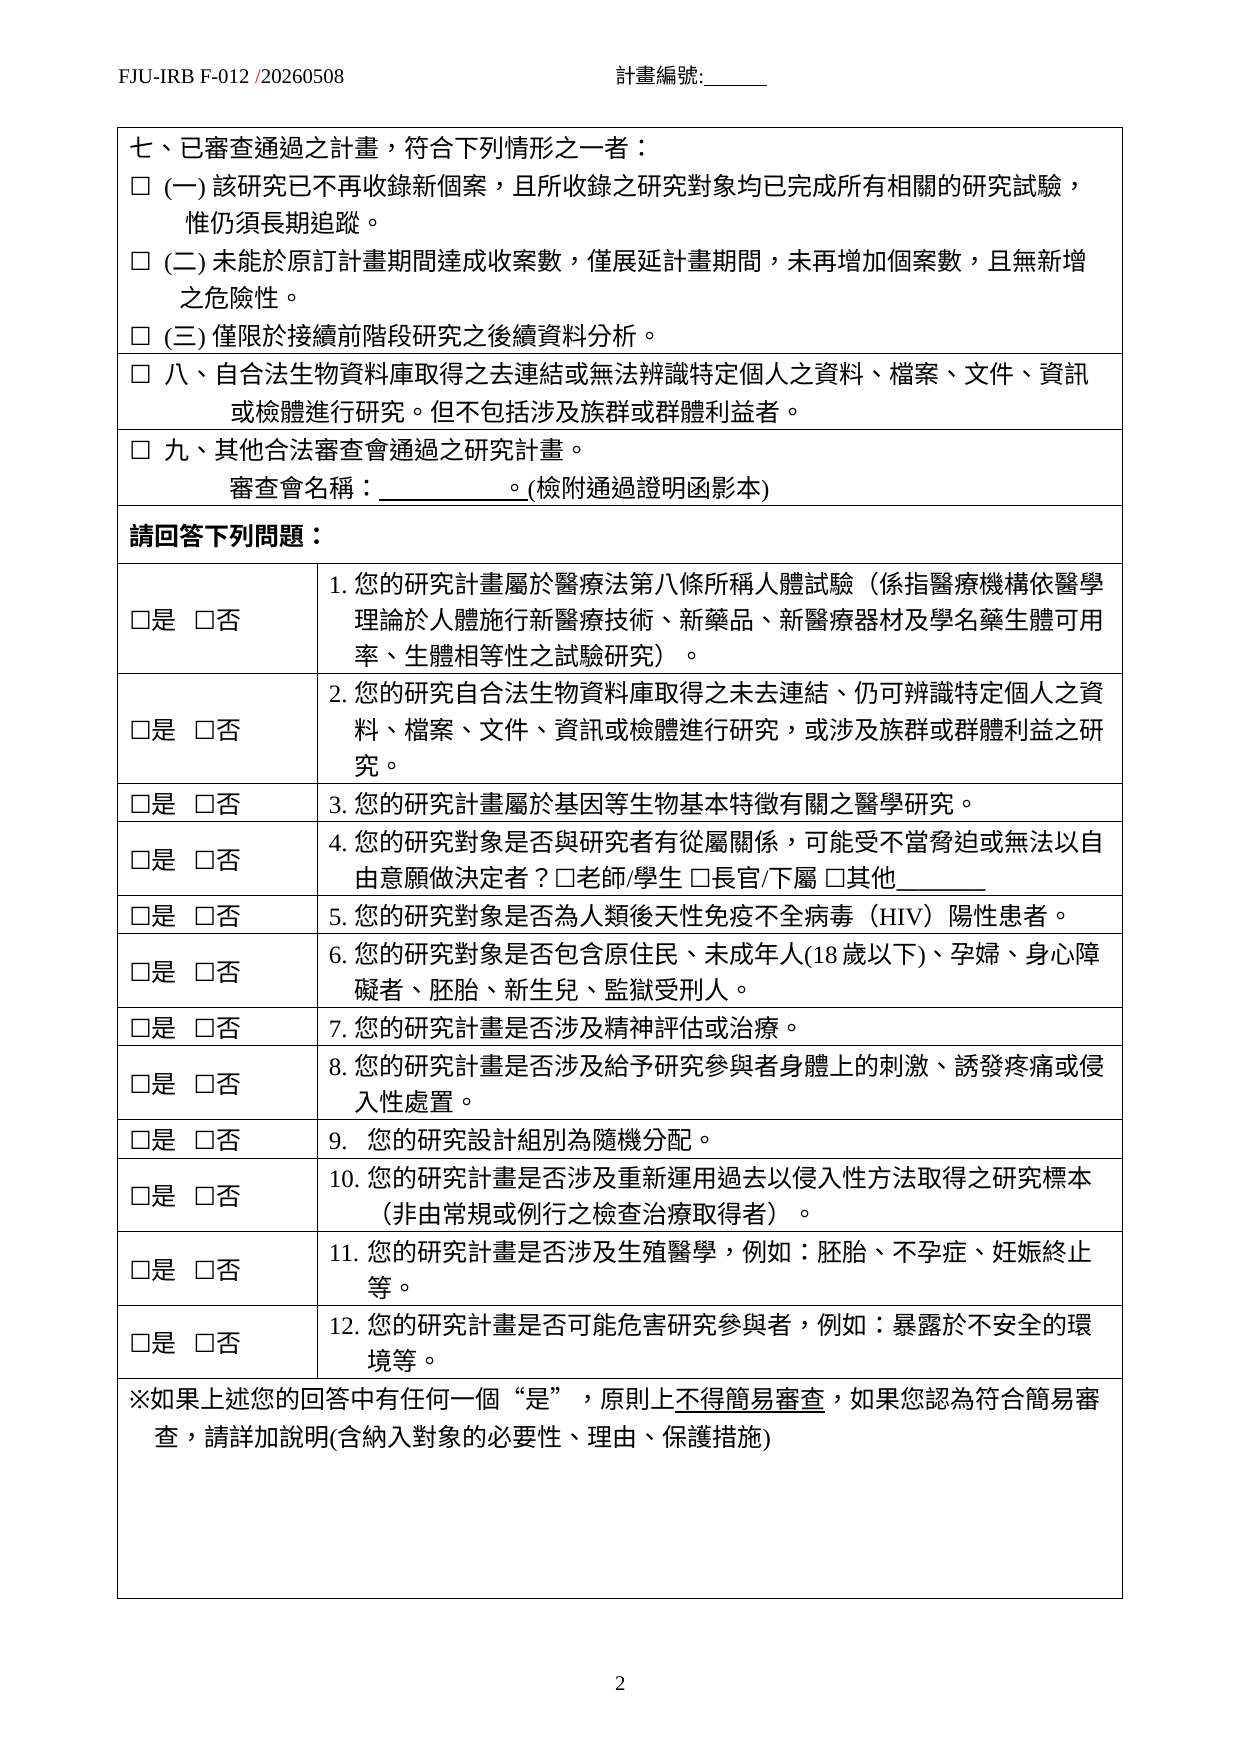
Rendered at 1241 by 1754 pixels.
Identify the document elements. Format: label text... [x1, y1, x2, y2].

table_cell 您的研究對象是否包含原住民、未成年人(18歲以下)、孕婦、身心障礙者、胚胎、新生兒、監獄受刑人。 [318, 934, 1122, 1007]
table_cell ☐是 ☐否 [118, 1159, 317, 1231]
table_cell ☐是 ☐否 [118, 1008, 317, 1045]
table_cell 您的研究對象是否與研究者有從屬關係，可能受不當脅迫或無法以自由意願做決定者？☐老師/學生 ☐長官/下屬 ☐其他________ [318, 822, 1122, 895]
table_cell 您的研究計畫屬於醫療法第八條所稱人體試驗（係指醫療機構依醫學理論於人體施行新醫療技術、新藥品、新醫療器材及學名藥生體可用率、生體相等性之試驗研究）。 [318, 564, 1122, 673]
table_cell ☐是 ☐否 [118, 784, 317, 821]
table_cell 請回答下列問題： [118, 506, 1122, 563]
table_cell 您的研究計畫是否涉及生殖醫學，例如：胚胎、不孕症、妊娠終止等。 [318, 1232, 1122, 1304]
table_cell ☐是 ☐否 [118, 1306, 317, 1378]
table_cell 您的研究計畫是否涉及精神評估或治療。 [318, 1008, 1122, 1045]
table_cell ☐是 ☐否 [118, 934, 317, 1007]
table_cell 七、已審查通過之計畫，符合下列情形之一者： ☐ (一) 該研究已不再收錄新個案，且所收錄之研究對象均已完成所有相關的研究試驗， 惟仍須長期追蹤。 ☐ (二) 未能於原訂計畫期間達成收案數，僅展延計畫期間，未再增加個案數，且無新增 之危險性。 ☐ (三) 僅限於接續前階段研究之後續資料分析。 [118, 128, 1122, 353]
table_cell ☐是 ☐否 [118, 564, 317, 673]
table_cell ☐是 ☐否 [118, 896, 317, 933]
table_cell 您的研究計畫是否可能危害研究參與者，例如：暴露於不安全的環境等。 [318, 1306, 1122, 1378]
table_cell ☐ 九、其他合法審查會通過之研究計畫。 審查會名稱： 。(檢附通過證明函影本) [118, 430, 1122, 505]
table_cell 您的研究計畫是否涉及重新運用過去以侵入性方法取得之研究標本（非由常規或例行之檢查治療取得者）。 [318, 1159, 1122, 1231]
table_cell 您的研究計畫屬於基因等生物基本特徵有關之醫學研究。 [318, 784, 1122, 821]
table_cell 您的研究自合法生物資料庫取得之未去連結、仍可辨識特定個人之資料、檔案、文件、資訊或檢體進行研究，或涉及族群或群體利益之研究。 [318, 674, 1122, 783]
table_cell ☐是 ☐否 [118, 674, 317, 783]
table_cell ※如果上述您的回答中有任何一個“是”，原則上不得簡易審查，如果您認為符合簡易審查，請詳加說明(含納入對象的必要性、理由、保護措施) [118, 1379, 1122, 1598]
table_cell 您的研究設計組別為隨機分配。 [318, 1120, 1122, 1157]
table_cell 您的研究計畫是否涉及給予研究參與者身體上的刺激、誘發疼痛或侵入性處置。 [318, 1046, 1122, 1119]
table_cell ☐是 ☐否 [118, 822, 317, 895]
table_cell ☐是 ☐否 [118, 1120, 317, 1157]
table_cell ☐ 八、自合法生物資料庫取得之去連結或無法辨識特定個人之資料、檔案、文件、資訊或檢體進行研究。但不包括涉及族群或群體利益者。 [118, 354, 1122, 429]
table_cell 您的研究對象是否為人類後天性免疫不全病毒（HIV）陽性患者。 [318, 896, 1122, 933]
table_cell ☐是 ☐否 [118, 1046, 317, 1119]
table_cell ☐是 ☐否 [118, 1232, 317, 1304]
